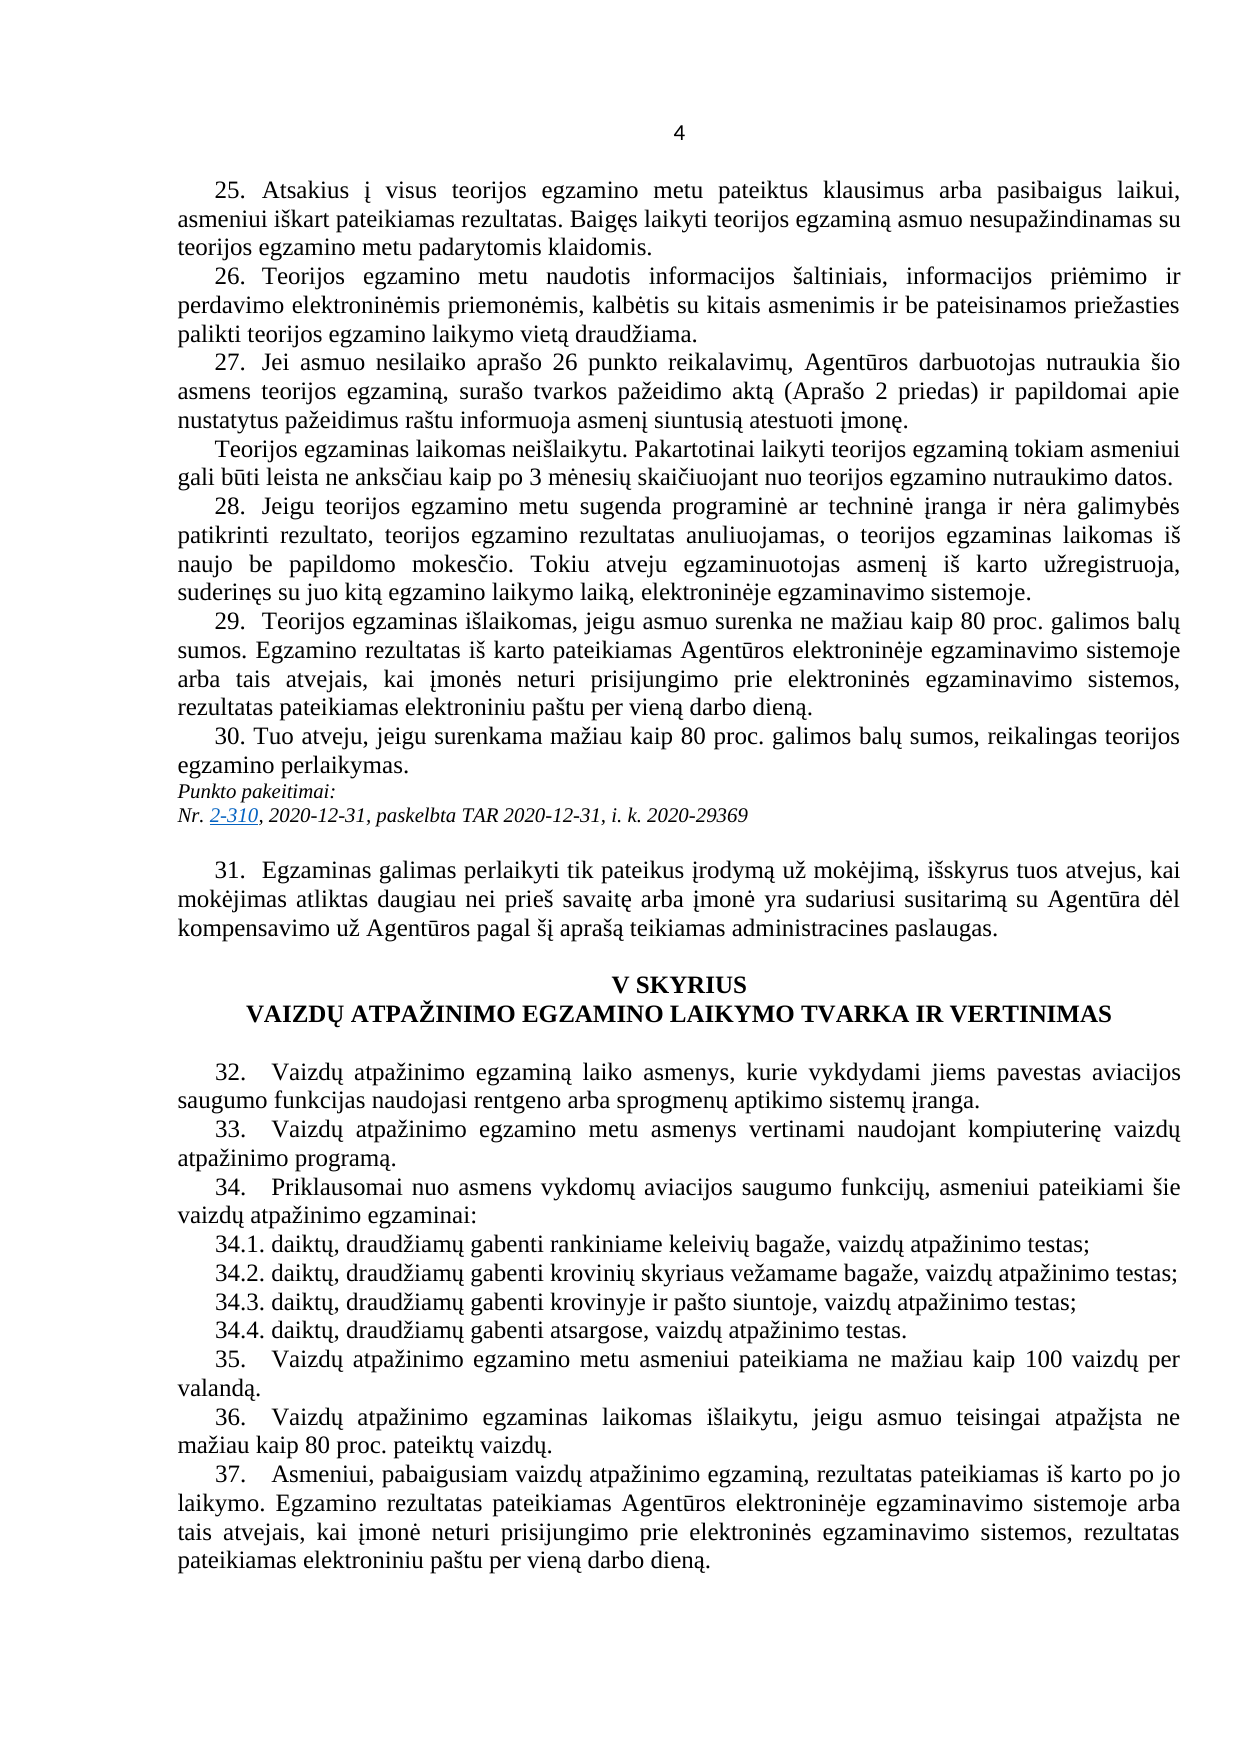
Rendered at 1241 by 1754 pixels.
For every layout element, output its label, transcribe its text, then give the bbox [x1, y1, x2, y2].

text 34. Priklausomai nuo asmens vykdomų aviacijos saugumo funkcijų, asmeniui pateikiami šie vaizdų atpažinimo egzaminai: [177, 1172, 1181, 1229]
text Nr. 2-310, 2020-12-31, paskelbta TAR 2020-12-31, i. k. 2020-29369 [177, 803, 1181, 827]
text 26. Teorijos egzamino metu naudotis informacijos šaltiniais, informacijos priėmimo ir perdavimo elektroninėmis priemonėmis, kalbėtis su kitais asmenimis ir be pateisinamos priežasties palikti teorijos egzamino laikymo vietą draudžiama. [177, 261, 1181, 347]
text Punkto pakeitimai: [177, 779, 1181, 803]
text 32. Vaizdų atpažinimo egzaminą laiko asmenys, kurie vykdydami jiems pavestas aviacijos saugumo funkcijas naudojasi rentgeno arba sprogmenų aptikimo sistemų įranga. [177, 1057, 1181, 1114]
text 29. Teorijos egzaminas išlaikomas, jeigu asmuo surenka ne mažiau kaip 80 proc. galimos balų sumos. Egzamino rezultatas iš karto pateikiamas Agentūros elektroninėje egzaminavimo sistemoje arba tais atvejais, kai įmonės neturi prisijungimo prie elektroninės egzaminavimo sistemos, rezultatas pateikiamas elektroniniu paštu per vieną darbo dieną. [177, 606, 1181, 721]
text 34.1. daiktų, draudžiamų gabenti rankiniame keleivių bagaže, vaizdų atpažinimo testas; [177, 1229, 1181, 1258]
text 36. Vaizdų atpažinimo egzaminas laikomas išlaikytu, jeigu asmuo teisingai atpažįsta ne mažiau kaip 80 proc. pateiktų vaizdų. [177, 1402, 1181, 1459]
text 31. Egzaminas galimas perlaikyti tik pateikus įrodymą už mokėjimą, išskyrus tuos atvejus, kai mokėjimas atliktas daugiau nei prieš savaitę arba įmonė yra sudariusi susitarimą su Agentūra dėl kompensavimo už Agentūros pagal šį aprašą teikiamas administracines paslaugas. [177, 856, 1181, 942]
text 25. Atsakius į visus teorijos egzamino metu pateiktus klausimus arba pasibaigus laikui, asmeniui iškart pateikiamas rezultatas. Baigęs laikyti teorijos egzaminą asmuo nesupažindinamas su teorijos egzamino metu padarytomis klaidomis. [177, 175, 1181, 261]
text Teorijos egzaminas laikomas neišlaikytu. Pakartotinai laikyti teorijos egzaminą tokiam asmeniui gali būti leista ne anksčiau kaip po 3 mėnesių skaičiuojant nuo teorijos egzamino nutraukimo datos. [177, 434, 1181, 491]
text 35. Vaizdų atpažinimo egzamino metu asmeniui pateikiama ne mažiau kaip 100 vaizdų per valandą. [177, 1344, 1181, 1402]
text 28. Jeigu teorijos egzamino metu sugenda programinė ar techninė įranga ir nėra galimybės patikrinti rezultato, teorijos egzamino rezultatas anuliuojamas, o teorijos egzaminas laikomas iš naujo be papildomo mokesčio. Tokiu atveju egzaminuotojas asmenį iš karto užregistruoja, suderinęs su juo kitą egzamino laikymo laiką, elektroninėje egzaminavimo sistemoje. [177, 491, 1181, 606]
text 34.3. daiktų, draudžiamų gabenti krovinyje ir pašto siuntoje, vaizdų atpažinimo testas; [177, 1287, 1181, 1316]
text 30. Tuo atveju, jeigu surenkama mažiau kaip 80 proc. galimos balų sumos, reikalingas teorijos egzamino perlaikymas. [177, 721, 1181, 779]
text 34.2. daiktų, draudžiamų gabenti krovinių skyriaus vežamame bagaže, vaizdų atpažinimo testas; [177, 1258, 1181, 1287]
text V SKYRIUS [177, 971, 1181, 999]
text 34.4. daiktų, draudžiamų gabenti atsargose, vaizdų atpažinimo testas. [177, 1316, 1181, 1344]
text 27. Jei asmuo nesilaiko aprašo 26 punkto reikalavimų, Agentūros darbuotojas nutraukia šio asmens teorijos egzaminą, surašo tvarkos pažeidimo aktą (Aprašo 2 priedas) ir papildomai apie nustatytus pažeidimus raštu informuoja asmenį siuntusią atestuoti įmonę. [177, 347, 1181, 434]
text 33. Vaizdų atpažinimo egzamino metu asmenys vertinami naudojant kompiuterinę vaizdų atpažinimo programą. [177, 1114, 1181, 1172]
text 37. Asmeniui, pabaigusiam vaizdų atpažinimo egzaminą, rezultatas pateikiamas iš karto po jo laikymo. Egzamino rezultatas pateikiamas Agentūros elektroninėje egzaminavimo sistemoje arba tais atvejais, kai įmonė neturi prisijungimo prie elektroninės egzaminavimo sistemos, rezultatas pateikiamas elektroniniu paštu per vieną darbo dieną. [177, 1459, 1181, 1574]
text VAIZDŲ ATPAŽINIMO EGZAMINO LAIKYMO TVARKA IR VERTINIMAS [177, 999, 1181, 1028]
